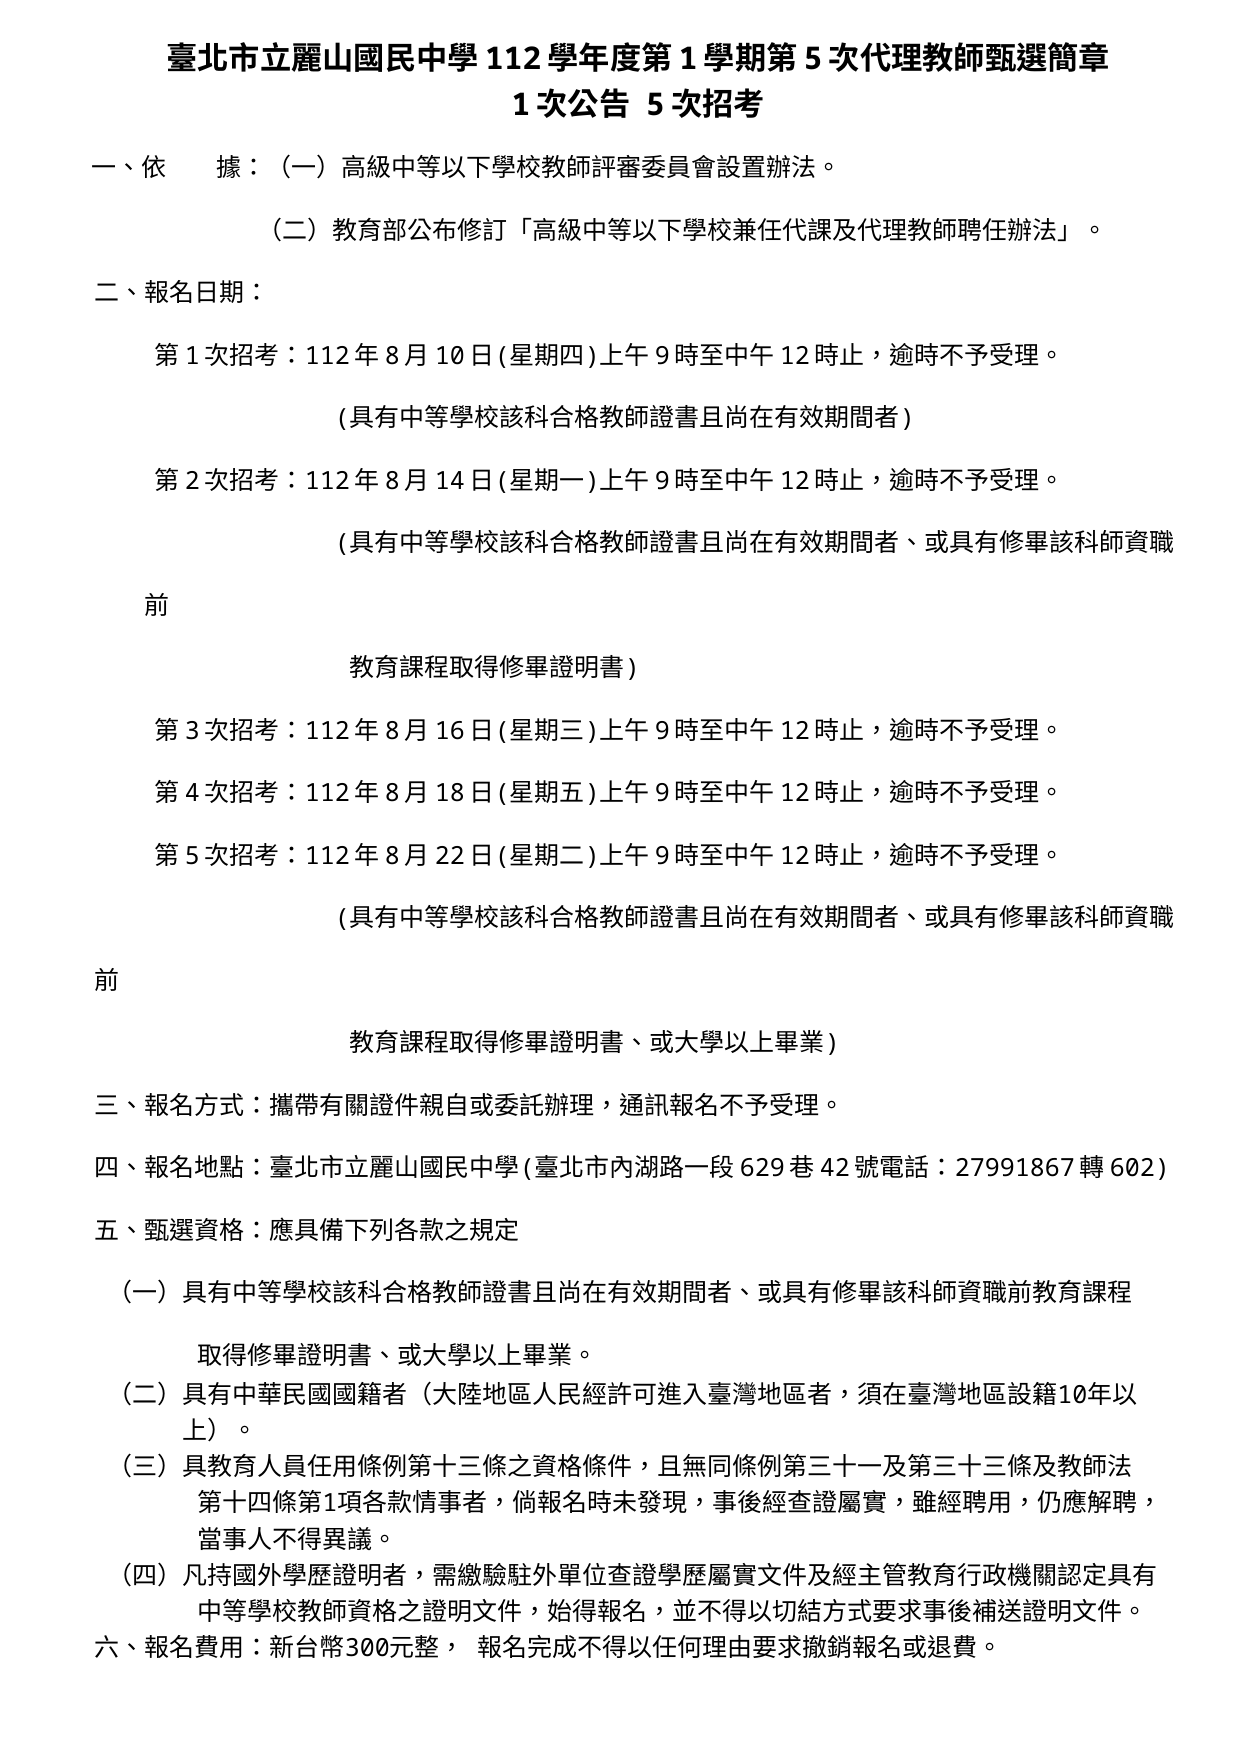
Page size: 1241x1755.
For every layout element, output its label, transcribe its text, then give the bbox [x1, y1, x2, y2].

text 第2次招考：112年8月14日(星期一)上午9時至中午12時止，逾時不予受理。 [94, 437, 1181, 499]
text 六、報名費用：新台幣300元整， 報名完成不得以任何理由要求撤銷報名或退費。 [94, 1628, 1181, 1664]
text （二）教育部公布修訂「高級中等以下學校兼任代課及代理教師聘任辦法」。 [94, 187, 1181, 249]
text 臺北市立麗山國民中學112學年度第1學期第5次代理教師甄選簡章 [94, 33, 1181, 79]
text (具有中等學校該科合格教師證書且尚在有效期間者、或具有修畢該科師資職前 [94, 499, 1181, 624]
text 第十四條第1項各款情事者，倘報名時未發現，事後經查證屬實，雖經聘用，仍應解聘， [107, 1483, 1181, 1519]
text 第5次招考：112年8月22日(星期二)上午9時至中午12時止，逾時不予受理。 [94, 812, 1181, 874]
text 三、報名方式：攜帶有關證件親自或委託辦理，通訊報名不予受理。 [94, 1062, 1181, 1124]
text (具有中等學校該科合格教師證書且尚在有效期間者、或具有修畢該科師資職前 [94, 874, 1181, 999]
text 第3次招考：112年8月16日(星期三)上午9時至中午12時止，逾時不予受理。 [94, 687, 1181, 749]
text (具有中等學校該科合格教師證書且尚在有效期間者) [94, 374, 1181, 437]
text 四、報名地點：臺北市立麗山國民中學(臺北市內湖路一段629巷42號電話：27991867轉602) [94, 1124, 1181, 1187]
text 第1次招考：112年8月10日(星期四)上午9時至中午12時止，逾時不予受理。 [94, 312, 1181, 374]
text （一）具有中等學校該科合格教師證書且尚在有效期間者、或具有修畢該科師資職前教育課程 [107, 1249, 1181, 1312]
text 1次公告 5次招考 [94, 79, 1181, 124]
text 中等學校教師資格之證明文件，始得報名，並不得以切結方式要求事後補送證明文件。 [107, 1592, 1181, 1628]
text 教育課程取得修畢證明書、或大學以上畢業) [94, 999, 1181, 1062]
text 當事人不得異議。 [107, 1519, 1181, 1555]
text （二）具有中華民國國籍者（大陸地區人民經許可進入臺灣地區者，須在臺灣地區設籍10年以上）。 [107, 1374, 1181, 1447]
text 五、甄選資格：應具備下列各款之規定 [94, 1187, 1181, 1249]
text 一、依 據：（一）高級中等以下學校教師評審委員會設置辦法。 [92, 124, 1181, 187]
text （四）凡持國外學歷證明者，需繳驗駐外單位查證學歷屬實文件及經主管教育行政機關認定具有 [107, 1555, 1181, 1592]
text 第4次招考：112年8月18日(星期五)上午9時至中午12時止，逾時不予受理。 [94, 749, 1181, 812]
text 教育課程取得修畢證明書) [94, 624, 1181, 687]
text （三）具教育人員任用條例第十三條之資格條件，且無同條例第三十一及第三十三條及教師法 [107, 1447, 1181, 1483]
text 二、報名日期： [94, 249, 1181, 312]
text 取得修畢證明書、或大學以上畢業。 [107, 1312, 1181, 1374]
